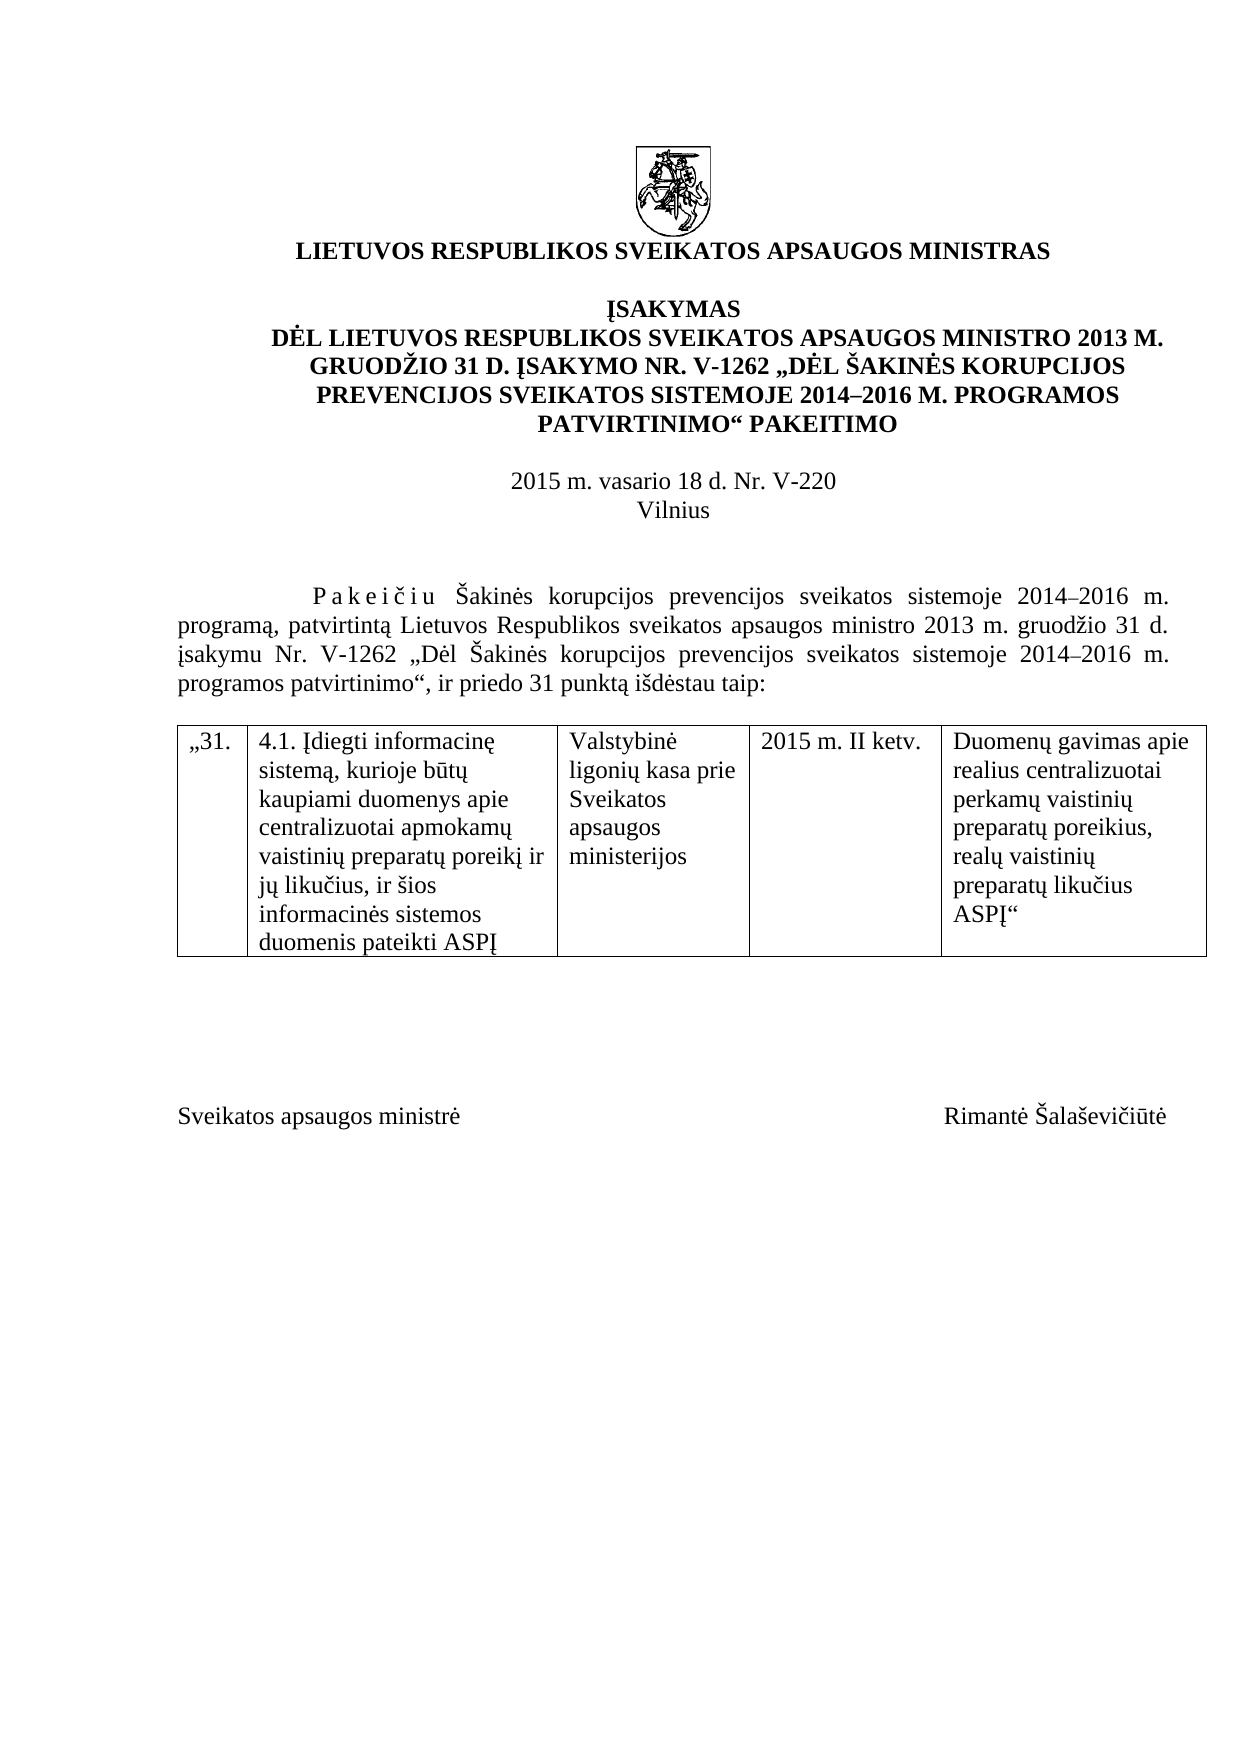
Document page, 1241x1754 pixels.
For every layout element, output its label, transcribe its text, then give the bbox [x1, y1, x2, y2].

text DĖL LIETUVOS RESPUBLIKOS SVEIKATOS APSAUGOS MINISTRO 2013 M. gruodžio 31 D. ĮSAKYMO Nr. V-1262 „DĖL šakinės korupcijos prevencijos sveikatos sistemoje 2014–2016 m. programos PATVIRTINIMO“ PAKEITIMO [266, 323, 1169, 438]
table_header 2015 m. II ketv. [750, 726, 941, 956]
table_header 4.1. Įdiegti informacinę sistemą, kurioje būtų kaupiami duomenys apie centralizuotai apmokamų vaistinių preparatų poreikį ir jų likučius, ir šios informacinės sistemos duomenis pateikti ASPĮ [248, 726, 557, 956]
table_header Valstybinė ligonių kasa prie Sveikatos apsaugos ministerijos [558, 726, 749, 956]
table_header „31. [178, 726, 247, 956]
text LIETUVOS RESPUBLIKOS SVEIKATOS APSAUGOS MINISTRAS [177, 236, 1169, 265]
text Pakeičiu Šakinės korupcijos prevencijos sveikatos sistemoje 2014–2016 m. programą, patvirtintą Lietuvos Respublikos sveikatos apsaugos ministro 2013 m. gruodžio 31 d. įsakymu Nr. V-1262 „Dėl Šakinės korupcijos prevencijos sveikatos sistemoje 2014–2016 m. programos patvirtinimo“, ir priedo 31 punktą išdėstau taip: [177, 581, 1169, 696]
text Sveikatos apsaugos ministrė Rimantė Šalaševičiūtė [177, 1101, 1169, 1130]
text Vilnius [177, 495, 1169, 524]
text 2015 m. vasario 18 d. Nr. V-220 [177, 466, 1169, 495]
text ĮSAKYMAS [177, 294, 1169, 323]
table_header Duomenų gavimas apie realius centralizuotai perkamų vaistinių preparatų poreikius, realų vaistinių preparatų likučius ASPĮ“ [942, 726, 1206, 956]
